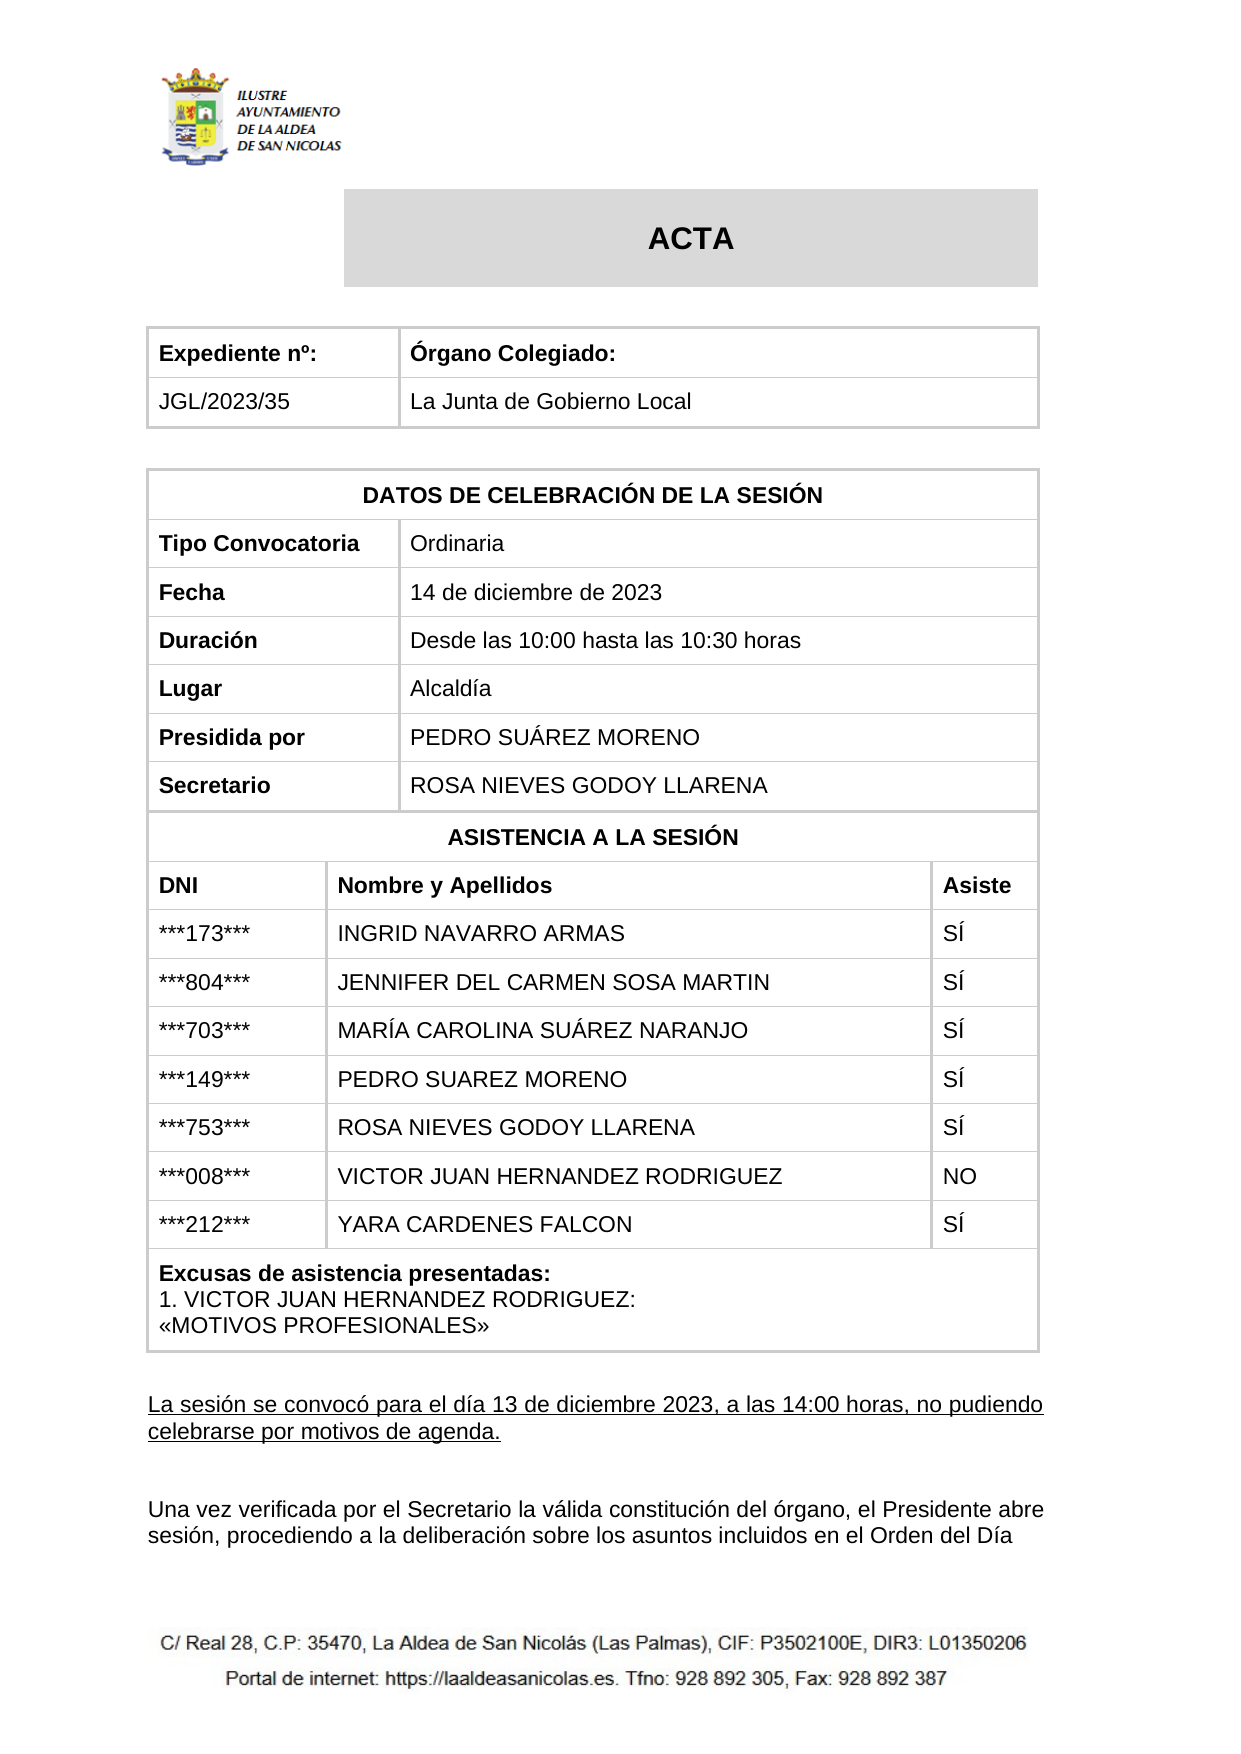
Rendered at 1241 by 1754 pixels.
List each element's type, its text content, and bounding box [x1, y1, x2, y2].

table_cell SÍ [933, 1104, 1037, 1151]
table_cell ROSA NIEVES GODOY LLARENA [401, 762, 1037, 809]
table_cell ***753*** [149, 1104, 325, 1151]
table_cell Duración [149, 617, 398, 664]
table_cell ***703*** [149, 1007, 325, 1054]
table_header Expediente nº: [149, 329, 398, 377]
table_cell Asiste [933, 862, 1037, 909]
table_cell DNI [149, 862, 325, 909]
table_cell Fecha [149, 568, 398, 616]
table_cell VICTOR JUAN HERNANDEZ RODRIGUEZ [328, 1152, 930, 1200]
table_cell ***804*** [149, 959, 325, 1006]
table_cell JENNIFER DEL CARMEN SOSA MARTIN [328, 959, 930, 1006]
table_cell Alcaldía [401, 665, 1037, 713]
table_cell ***212*** [149, 1201, 325, 1248]
text celebrarse por motivos de agenda. [148, 1415, 1044, 1444]
table_header DATOS DE CELEBRACIÓN DE LA SESIÓN [149, 471, 1037, 519]
table_cell SÍ [933, 910, 1037, 958]
table_cell PEDRO SUAREZ MORENO [328, 1056, 930, 1103]
picture [149, 1627, 1034, 1694]
table_cell JGL/2023/35 [149, 378, 398, 426]
text La sesión se convocó para el día 13 de diciembre 2023, a las 14:00 horas, no pudiendo [148, 1391, 1044, 1414]
table_cell Lugar [149, 665, 398, 713]
picture [148, 60, 357, 173]
table_cell SÍ [933, 959, 1037, 1006]
table_cell PEDRO SUÁREZ MORENO [401, 714, 1037, 761]
text Una vez verificada por el Secretario la válida constitución del órgano, el Presidente abre sesión, procediendo a la deliberación sobre los asuntos incluidos en el Orden del Día [148, 1496, 1044, 1548]
table_cell Ordinaria [401, 520, 1037, 567]
table_cell MARÍA CAROLINA SUÁREZ NARANJO [328, 1007, 930, 1054]
table_cell SÍ [933, 1201, 1037, 1248]
table_cell 14 de diciembre de 2023 [401, 568, 1037, 616]
table_cell Secretario [149, 762, 398, 809]
table_cell ROSA NIEVES GODOY LLARENA [328, 1104, 930, 1151]
table_cell Nombre y Apellidos [328, 862, 930, 909]
table_cell La Junta de Gobierno Local [401, 378, 1037, 426]
table_cell Tipo Convocatoria [149, 520, 398, 567]
table_cell SÍ [933, 1007, 1037, 1054]
table_cell ASISTENCIA A LA SESIÓN [149, 813, 1037, 861]
table_cell ***173*** [149, 910, 325, 958]
table_cell SÍ [933, 1056, 1037, 1103]
table_cell YARA CARDENES FALCON [328, 1201, 930, 1248]
table_cell Excusas de asistencia presentadas: 1. VICTOR JUAN HERNANDEZ RODRIGUEZ: «MOTIVOS PROFESIONALES» [149, 1249, 1037, 1349]
table_cell Desde las 10:00 hasta las 10:30 horas [401, 617, 1037, 664]
table_cell NO [933, 1152, 1037, 1200]
table_cell ***149*** [149, 1056, 325, 1103]
table_header Órgano Colegiado: [401, 329, 1037, 377]
table_header [148, 189, 344, 287]
table_cell Presidida por [149, 714, 398, 761]
table_cell INGRID NAVARRO ARMAS [328, 910, 930, 958]
table_cell ***008*** [149, 1152, 325, 1200]
table_header ACTA [344, 189, 1038, 287]
